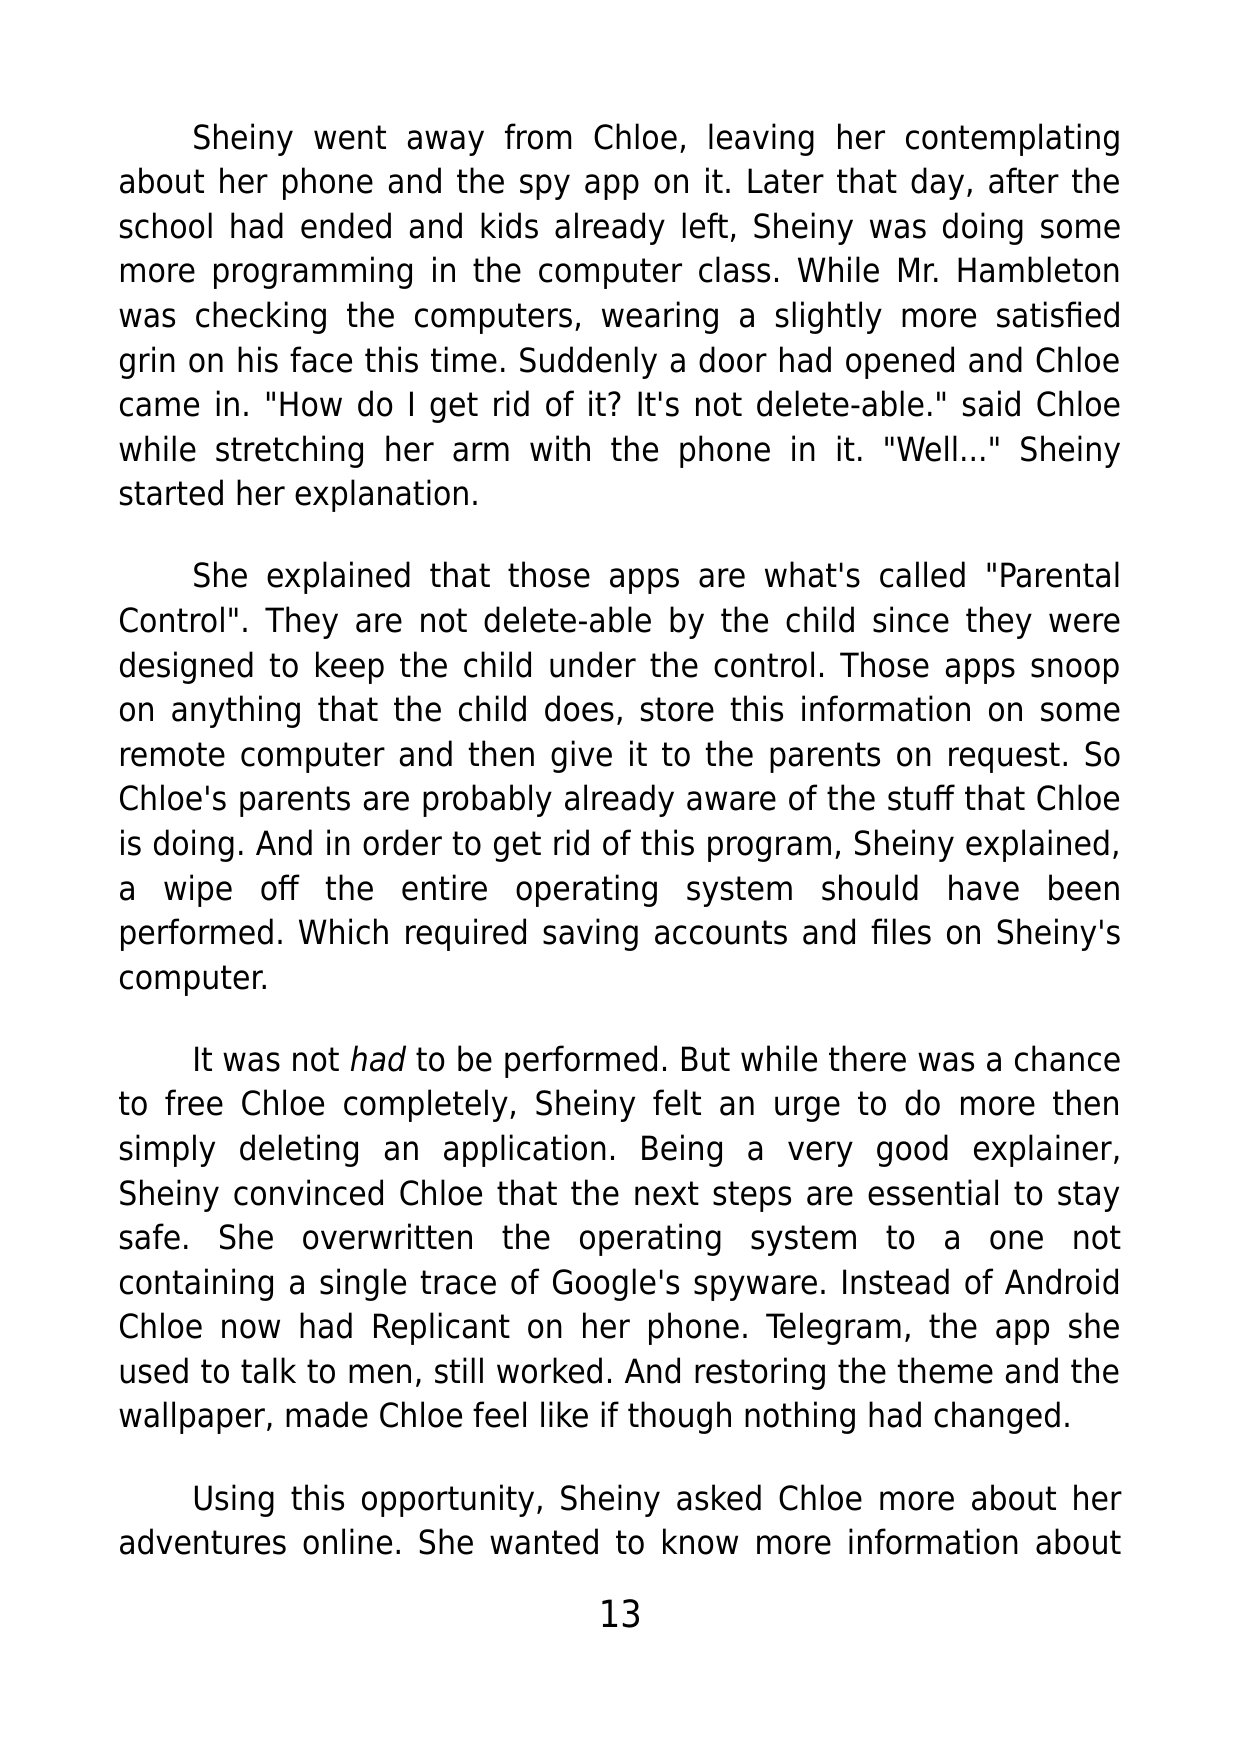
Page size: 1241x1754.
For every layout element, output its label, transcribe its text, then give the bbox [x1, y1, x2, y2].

text It was not had to be performed. But while there was a chance to free Chloe completely, Sheiny felt an urge to do more then simply deleting an application. Being a very good explainer, Sheiny convinced Chloe that the next steps are essential to stay safe. She overwritten the operating system to a one not containing a single trace of Google's spyware. Instead of Android Chloe now had Replicant on her phone. Telegram, the app she used to talk to men, still worked. And restoring the theme and the wallpaper, made Chloe feel like if though nothing had changed. [118, 1040, 1122, 1436]
text Sheiny went away from Chloe, leaving her contemplating about her phone and the spy app on it. Later that day, after the school had ended and kids already left, Sheiny was doing some more programming in the computer class. While Mr. Hambleton was checking the computers, wearing a slightly more satisfied grin on his face this time. Suddenly a door had opened and Chloe came in. "How do I get rid of it? It's not delete-able." said Chloe while stretching her arm with the phone in it. "Well..." Sheiny started her explanation. [118, 118, 1122, 514]
text Using this opportunity, Sheiny asked Chloe more about her adventures online. She wanted to know more information about [118, 1479, 1122, 1562]
text She explained that those apps are what's called "Parental Control". They are not delete-able by the child since they were designed to keep the child under the control. Those apps snoop on anything that the child does, store this information on some remote computer and then give it to the parents on request. So Chloe's parents are probably already aware of the stuff that Chloe is doing. And in order to get rid of this program, Sheiny explained, a wipe off the entire operating system should have been performed. Which required saving accounts and files on Sheiny's computer. [118, 557, 1122, 997]
